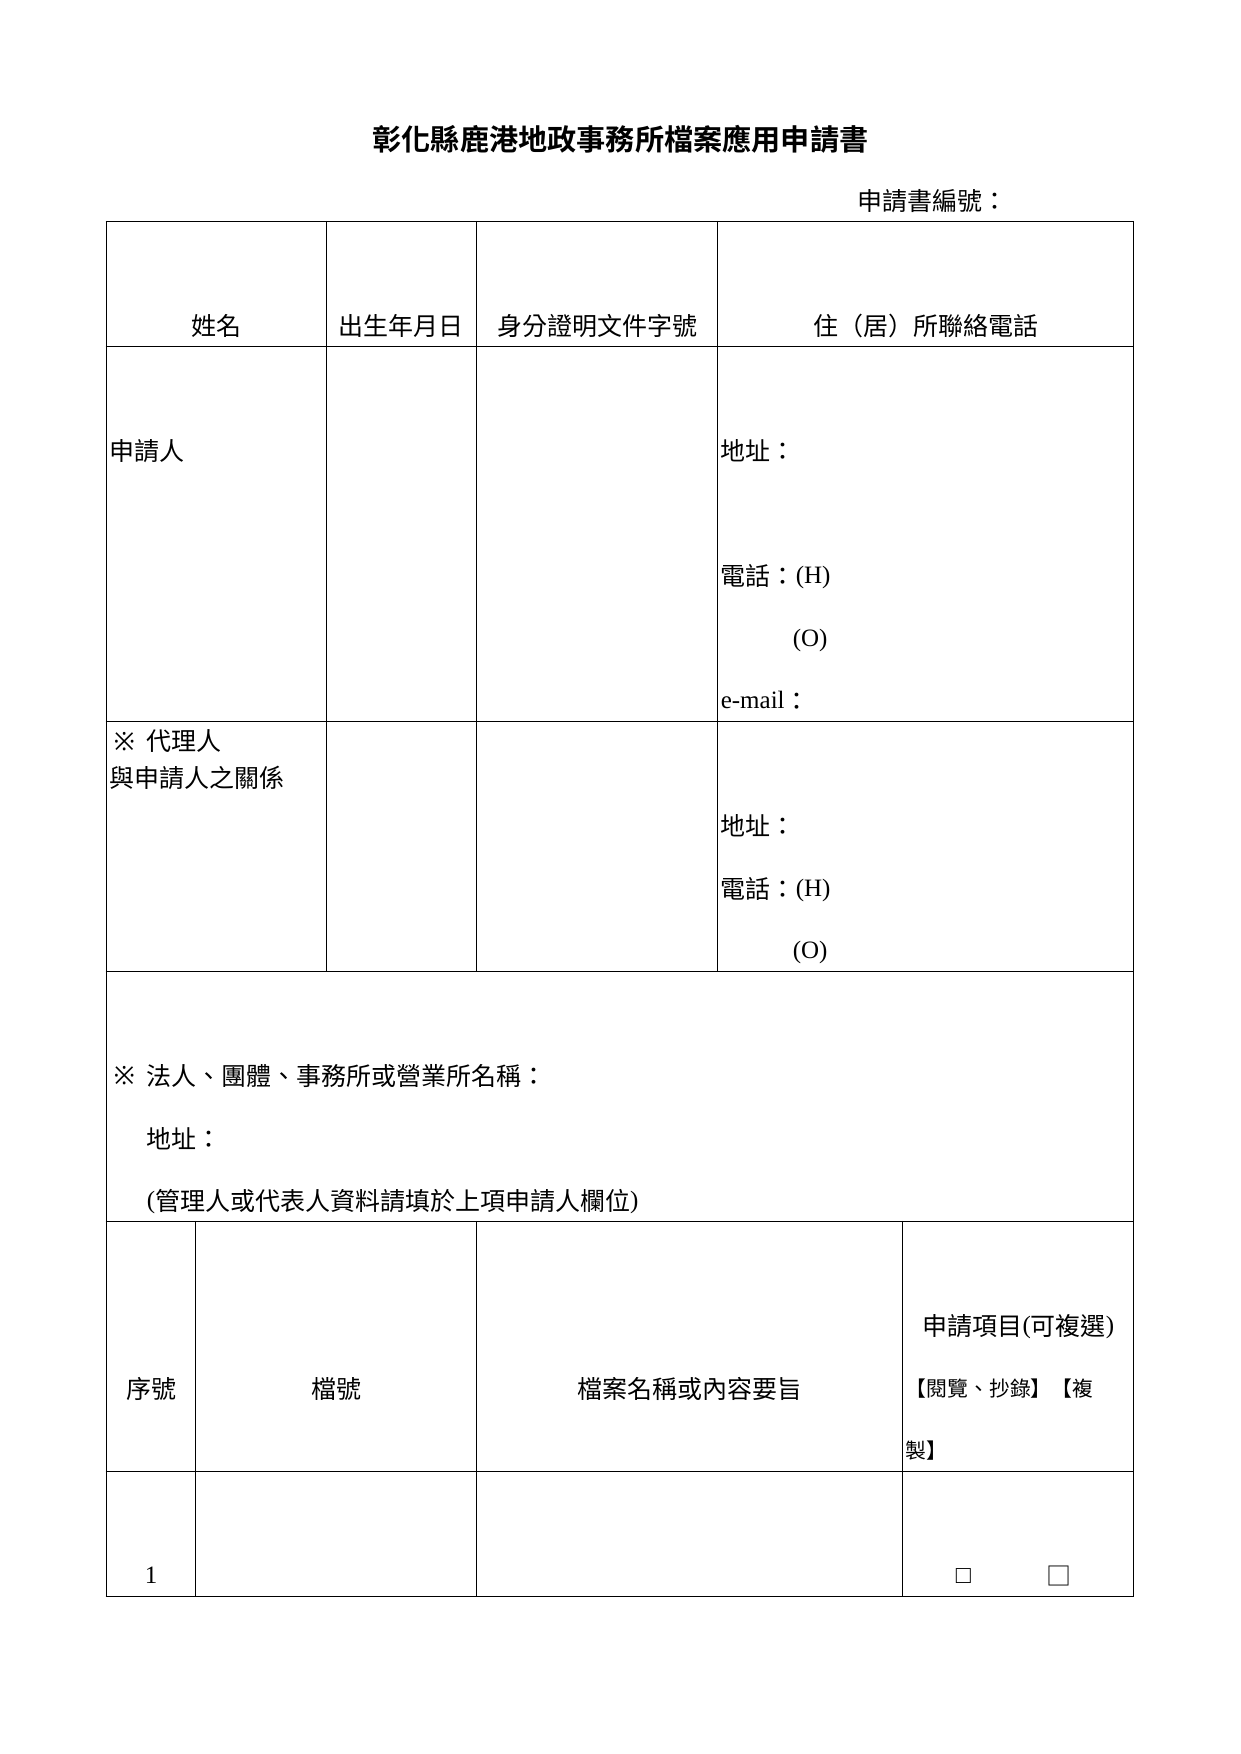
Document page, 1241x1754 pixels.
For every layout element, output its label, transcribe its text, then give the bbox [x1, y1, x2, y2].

table_cell [477, 347, 717, 721]
table_cell 序號 [107, 1222, 195, 1471]
table_header 住（居）所聯絡電話 [718, 222, 1133, 346]
table_cell 法人、團體、事務所或營業所名稱： 地址： (管理人或代表人資料請填於上項申請人欄位) [107, 972, 1133, 1221]
table_cell 1 [107, 1472, 195, 1596]
table_cell 檔案名稱或內容要旨 [477, 1222, 902, 1471]
table_cell 地址： 電話：(H) (O) e-mail： [718, 347, 1133, 721]
table_header 姓名 [107, 222, 326, 346]
table_cell 申請項目(可複選) 【閱覽、抄錄】【複製】 [903, 1222, 1133, 1471]
table_header 身分證明文件字號 [477, 222, 717, 346]
text 申請書編號： [118, 158, 1122, 221]
table_cell □ □ [903, 1472, 1133, 1596]
table_cell 代理人 與申請人之關係 [107, 722, 326, 971]
table_cell 檔號 [196, 1222, 476, 1471]
table_cell [327, 347, 476, 721]
table_cell 地址： 電話：(H) (O) [718, 722, 1133, 971]
table_cell 申請人 [107, 347, 326, 721]
table_cell [196, 1472, 476, 1596]
table_cell [477, 722, 717, 971]
table_cell [477, 1472, 902, 1596]
table_header 出生年月日 [327, 222, 476, 346]
text 彰化縣鹿港地政事務所檔案應用申請書 [118, 96, 1122, 158]
table_cell [327, 722, 476, 971]
